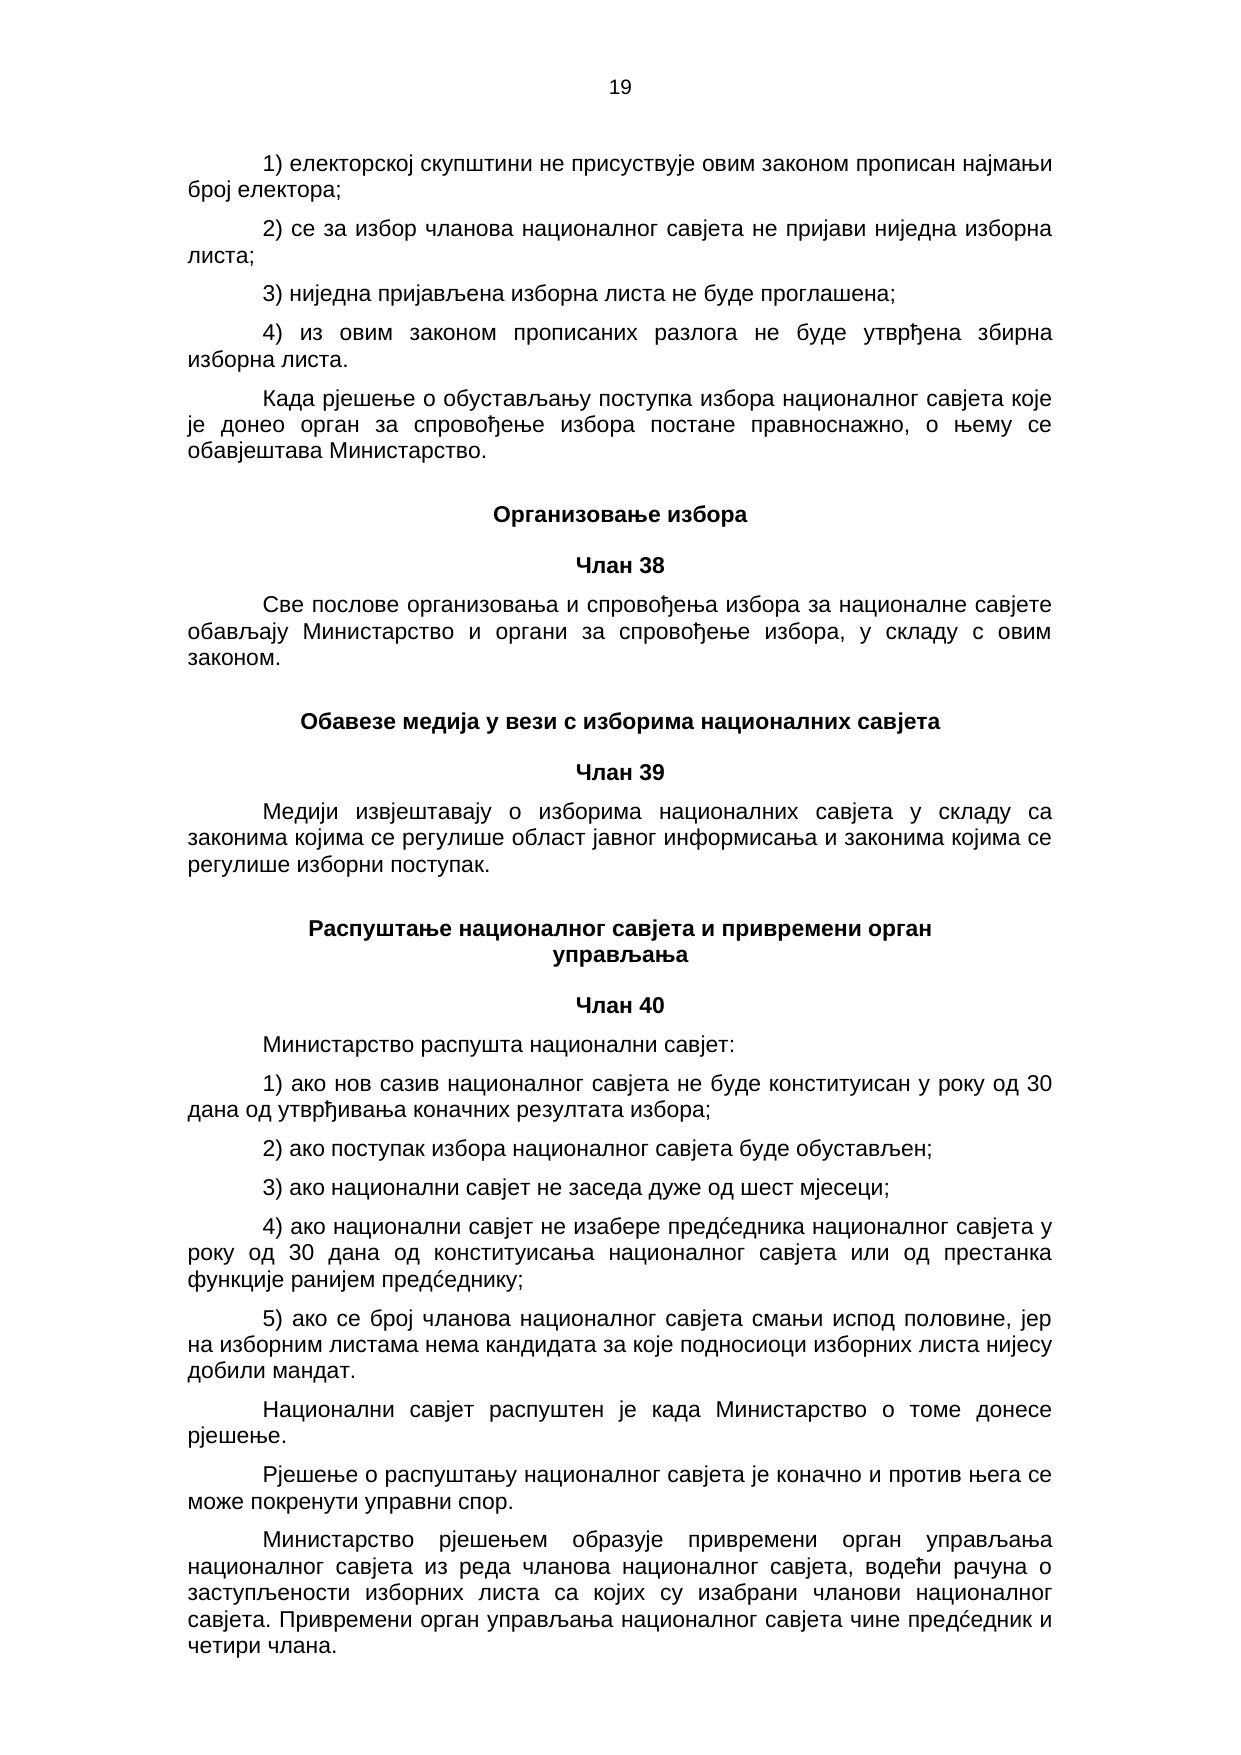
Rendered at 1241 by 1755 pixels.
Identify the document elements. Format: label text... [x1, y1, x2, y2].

text 1) ако нов сазив националног савјета не буде конституисан у року од 30 дана од утврђивања коначних резултата избора; [187, 1070, 1053, 1123]
text Национални савјет распуштен је када Министарство о томе донесе рјешење. [187, 1396, 1053, 1449]
text Када рјешење о обустављању поступка избора националног савјета које је донео орган за спровођење избора постане правноснажно, о њему се обавјештава Министарство. [187, 384, 1053, 463]
text Рјешење о распуштању националног савјета је коначно и против њега се може покренути управни спор. [187, 1461, 1053, 1514]
text Све послове организовања и спровођења избора за националне савјете обављају Министарство и органи за спровођење избора, у складу с овим законом. [187, 591, 1053, 670]
text Члан 38 [262, 552, 978, 579]
text Члан 39 [262, 759, 978, 786]
text 2) се за избор чланова националног савјета не пријави ниједна изборна листа; [187, 215, 1053, 268]
text Медији извјештавају о изборима националних савјета у складу са законима којима се регулише област јавног информисања и законима којима се регулише изборни поступак. [187, 798, 1053, 877]
text Обавезе медија у вези с изборима националних савјета [262, 708, 978, 734]
text Распуштање националног савјета и привремени орган управљања [262, 914, 978, 967]
text Организовање избора [262, 501, 978, 527]
text Министарство распушта национални савјет: [187, 1031, 1053, 1057]
text Министарство рјешењем образује привремени орган управљања националног савјета из реда чланова националног савјета, водећи рачуна о заступљености изборних листа са којих су изабрани чланови националног савјета. Привремени орган управљања националног савјета чине предćедник и четири члана. [187, 1526, 1053, 1658]
text 3) ниједна пријављена изборна листа не буде проглашена; [187, 280, 1053, 307]
text 4) ако национални савјет не изабере предćедника националног савјета у року од 30 дана од конституисања националног савјета или од престанка функције ранијем предćеднику; [187, 1213, 1053, 1292]
text 5) ако се број чланова националног савјета смањи испод половине, јер на изборним листама нема кандидата за које подносиоци изборних листа нијесу добили мандат. [187, 1304, 1053, 1383]
text 4) из овим законом прописаних разлога не буде утврђена збирна изборна листа. [187, 319, 1053, 372]
text 3) ако национални савјет не заседа дуже од шест мјесеци; [187, 1174, 1053, 1200]
text 2) ако поступак избора националног савјета буде обустављен; [187, 1135, 1053, 1162]
text Члан 40 [262, 992, 978, 1019]
text 1) електорској скупштини не присуствује овим законом прописан најмањи број електора; [187, 150, 1053, 203]
